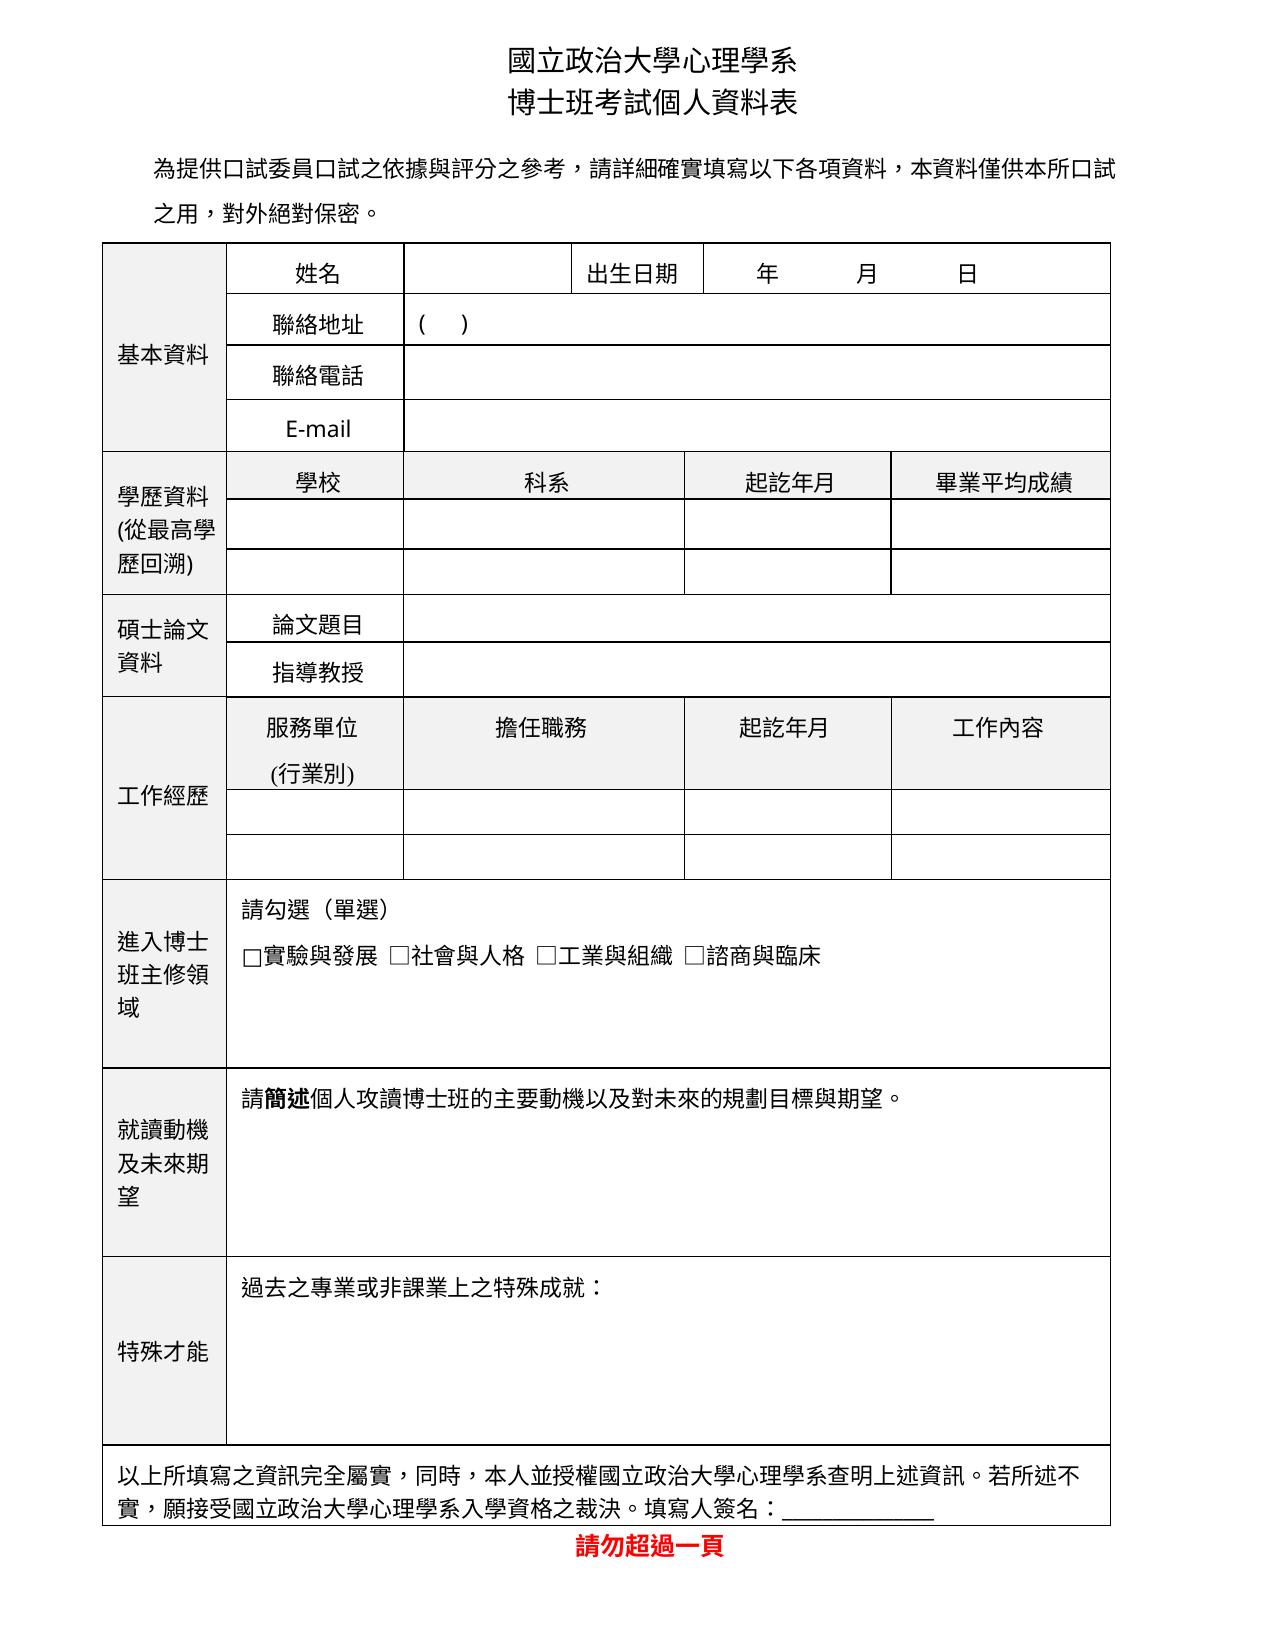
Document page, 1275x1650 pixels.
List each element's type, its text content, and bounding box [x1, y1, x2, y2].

text 為提供口試委員口試之依據與評分之參考，請詳細確實填寫以下各項資料，本資料僅供本所口試 [153, 151, 1152, 184]
table_cell 工作經歷 [103, 697, 226, 879]
table_cell 就讀動機及未來期望 [103, 1069, 226, 1256]
table_cell [404, 643, 1110, 696]
table_cell [892, 790, 1110, 834]
text 國立政治大學心理學系 [153, 37, 1152, 79]
table_cell 工作內容 [892, 698, 1110, 789]
table_cell [685, 790, 891, 834]
table_cell 起訖年月 [685, 698, 891, 789]
table_cell 指導教授 [227, 643, 403, 696]
table_header [405, 244, 571, 293]
table_cell [405, 346, 1110, 398]
table_cell 論文題目 [227, 595, 403, 641]
table_cell 過去之專業或非課業上之特殊成就： [227, 1257, 1110, 1444]
table_cell E-mail [227, 400, 403, 451]
text 請勿超過一頁 [153, 1526, 1146, 1562]
text 博士班考試個人資料表 [153, 79, 1152, 151]
table_cell ( ) [405, 294, 1110, 344]
table_cell 進入博士班主修領域 [103, 880, 226, 1067]
table_header 姓名 [227, 244, 403, 293]
table_cell [227, 550, 403, 593]
table_cell [227, 835, 403, 879]
table_cell [405, 400, 1110, 451]
table_cell 以上所填寫之資訊完全屬實，同時，本人並授權國立政治大學心理學系查明上述資訊。若所述不實，願接受國立政治大學心理學系入學資格之裁決。填寫人簽名：_______________ [103, 1446, 1110, 1524]
table_cell [227, 790, 403, 834]
table_cell [685, 550, 890, 593]
table_cell [404, 550, 684, 593]
table_cell [892, 550, 1110, 593]
table_cell [404, 835, 684, 879]
table_cell 起訖年月 [685, 452, 890, 498]
table_cell [892, 835, 1110, 879]
table_cell 請勾選（單選） □實驗與發展 □社會與人格 □工業與組織 □諮商與臨床 [227, 880, 1110, 1067]
table_cell 學校 [227, 452, 403, 498]
table_cell 服務單位 (行業別) [227, 698, 403, 789]
table_cell 特殊才能 [103, 1257, 226, 1444]
table_header 出生日期 [572, 244, 703, 293]
table_cell [404, 500, 684, 548]
table_cell [685, 835, 891, 879]
table_cell [404, 790, 684, 834]
table_cell 聯絡電話 [227, 346, 403, 398]
table_cell [227, 500, 403, 548]
table_cell [892, 500, 1110, 548]
table_cell 科系 [404, 452, 684, 498]
table_cell 畢業平均成績 [892, 452, 1110, 498]
table_cell [685, 500, 890, 548]
text 之用，對外絕對保密。 [153, 196, 1152, 229]
table_cell 擔任職務 [404, 698, 684, 789]
table_cell 請簡述個人攻讀博士班的主要動機以及對未來的規劃目標與期望。 [227, 1069, 1110, 1256]
table_header 基本資料 [103, 244, 226, 451]
table_cell 學歷資料(從最高學歷回溯) [103, 452, 226, 593]
table_cell 聯絡地址 [227, 294, 403, 344]
table_header 年 月 日 [704, 244, 1110, 293]
table_cell 碩士論文資料 [103, 595, 226, 696]
table_cell [404, 595, 1110, 641]
